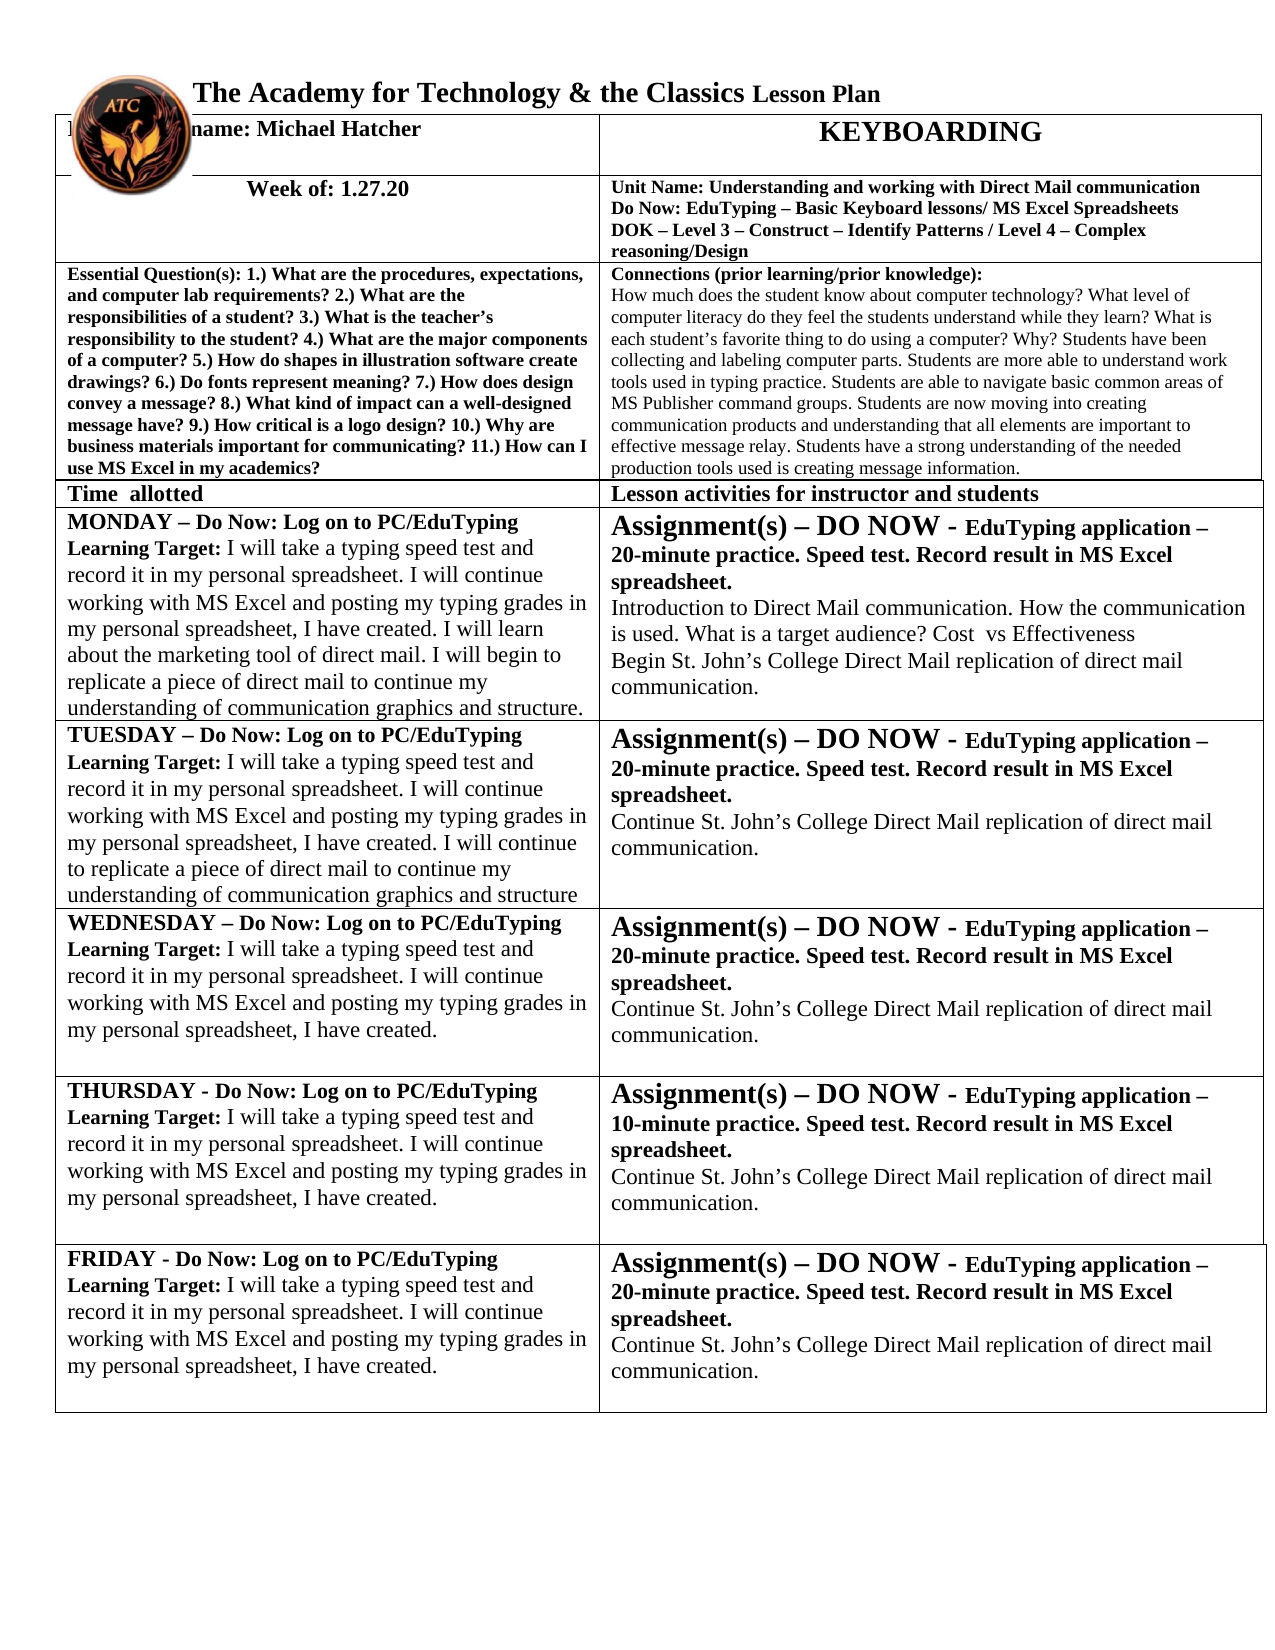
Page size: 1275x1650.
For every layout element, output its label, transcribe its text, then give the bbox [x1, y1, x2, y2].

table_cell WEDNESDAY – Do Now: Log on to PC/EduTyping Learning Target: I will take a typing speed test and record it in my personal spreadsheet. I will continue working with MS Excel and posting my typing grades in my personal spreadsheet, I have created. [56, 909, 599, 1076]
table_header Lesson activities for instructor and students [600, 481, 1263, 507]
table_cell Assignment(s) – DO NOW - EduTyping application – 20-minute practice. Speed test. Record result in MS Excel spreadsheet. Introduction to Direct Mail communication. How the communication is used. What is a target audience? Cost vs Effectiveness Begin St. John’s College Direct Mail replication of direct mail communication. [600, 508, 1263, 720]
table_cell Unit Name: Understanding and working with Direct Mail communication Do Now: EduTyping – Basic Keyboard lessons/ MS Excel Spreadsheets DOK – Level 3 – Construct – Identify Patterns / Level 4 – Complex reasoning/Design [600, 176, 1261, 262]
table_header Instructor’s name: Michael Hatcher [56, 115, 71, 174]
table_cell TUESDAY – Do Now: Log on to PC/EduTyping Learning Target: I will take a typing speed test and record it in my personal spreadsheet. I will continue working with MS Excel and posting my typing grades in my personal spreadsheet, I have created. I will continue to replicate a piece of direct mail to continue my understanding of communication graphics and structure [56, 721, 599, 908]
table_cell FRIDAY - Do Now: Log on to PC/EduTyping Learning Target: I will take a typing speed test and record it in my personal spreadsheet. I will continue working with MS Excel and posting my typing grades in my personal spreadsheet, I have created. [56, 1245, 599, 1412]
table_header Instructor’s name: Michael Hatcher [193, 115, 599, 174]
table_cell Assignment(s) – DO NOW - EduTyping application – 20-minute practice. Speed test. Record result in MS Excel spreadsheet. Continue St. John’s College Direct Mail replication of direct mail communication. [600, 1245, 1266, 1412]
table_cell Assignment(s) – DO NOW - EduTyping application – 20-minute practice. Speed test. Record result in MS Excel spreadsheet. Continue St. John’s College Direct Mail replication of direct mail communication. [600, 909, 1263, 1076]
table_cell Assignment(s) – DO NOW - EduTyping application – 10-minute practice. Speed test. Record result in MS Excel spreadsheet. Continue St. John’s College Direct Mail replication of direct mail communication. [600, 1077, 1263, 1244]
table_cell THURSDAY - Do Now: Log on to PC/EduTyping Learning Target: I will take a typing speed test and record it in my personal spreadsheet. I will continue working with MS Excel and posting my typing grades in my personal spreadsheet, I have created. [56, 1077, 599, 1244]
table_cell Assignment(s) – DO NOW - EduTyping application – 20-minute practice. Speed test. Record result in MS Excel spreadsheet. Continue St. John’s College Direct Mail replication of direct mail communication. [600, 721, 1263, 908]
text The Academy for Technology & the Classics Lesson Plan [193, 75, 1200, 108]
table_cell Essential Question(s): 1.) What are the procedures, expectations, and computer lab requirements? 2.) What are the responsibilities of a student? 3.) What is the teacher’s responsibility to the student? 4.) What are the major components of a computer? 5.) How do shapes in illustration software create drawings? 6.) Do fonts represent meaning? 7.) How does design convey a message? 8.) What kind of impact can a well-designed message have? 9.) How critical is a logo design? 10.) Why are business materials important for communicating? 11.) How can I use MS Excel in my academics? [56, 263, 599, 478]
table_cell MONDAY – Do Now: Log on to PC/EduTyping Learning Target: I will take a typing speed test and record it in my personal spreadsheet. I will continue working with MS Excel and posting my typing grades in my personal spreadsheet, I have created. I will learn about the marketing tool of direct mail. I will begin to replicate a piece of direct mail to continue my understanding of communication graphics and structure. [56, 508, 599, 720]
table_cell Connections (prior learning/prior knowledge): How much does the student know about computer technology? What level of computer literacy do they feel the students understand while they learn? What is each student’s favorite thing to do using a computer? Why? Students have been collecting and labeling computer parts. Students are more able to understand work tools used in typing practice. Students are able to navigate basic common areas of MS Publisher command groups. Students are now moving into creating communication products and understanding that all elements are important to effective message relay. Students have a strong understanding of the needed production tools used is creating message information. [600, 263, 1261, 478]
table_cell Week of: 1.27.20 [56, 176, 599, 262]
table_header KEYBOARDING [600, 115, 1261, 174]
table_header Time allotted [56, 481, 599, 507]
